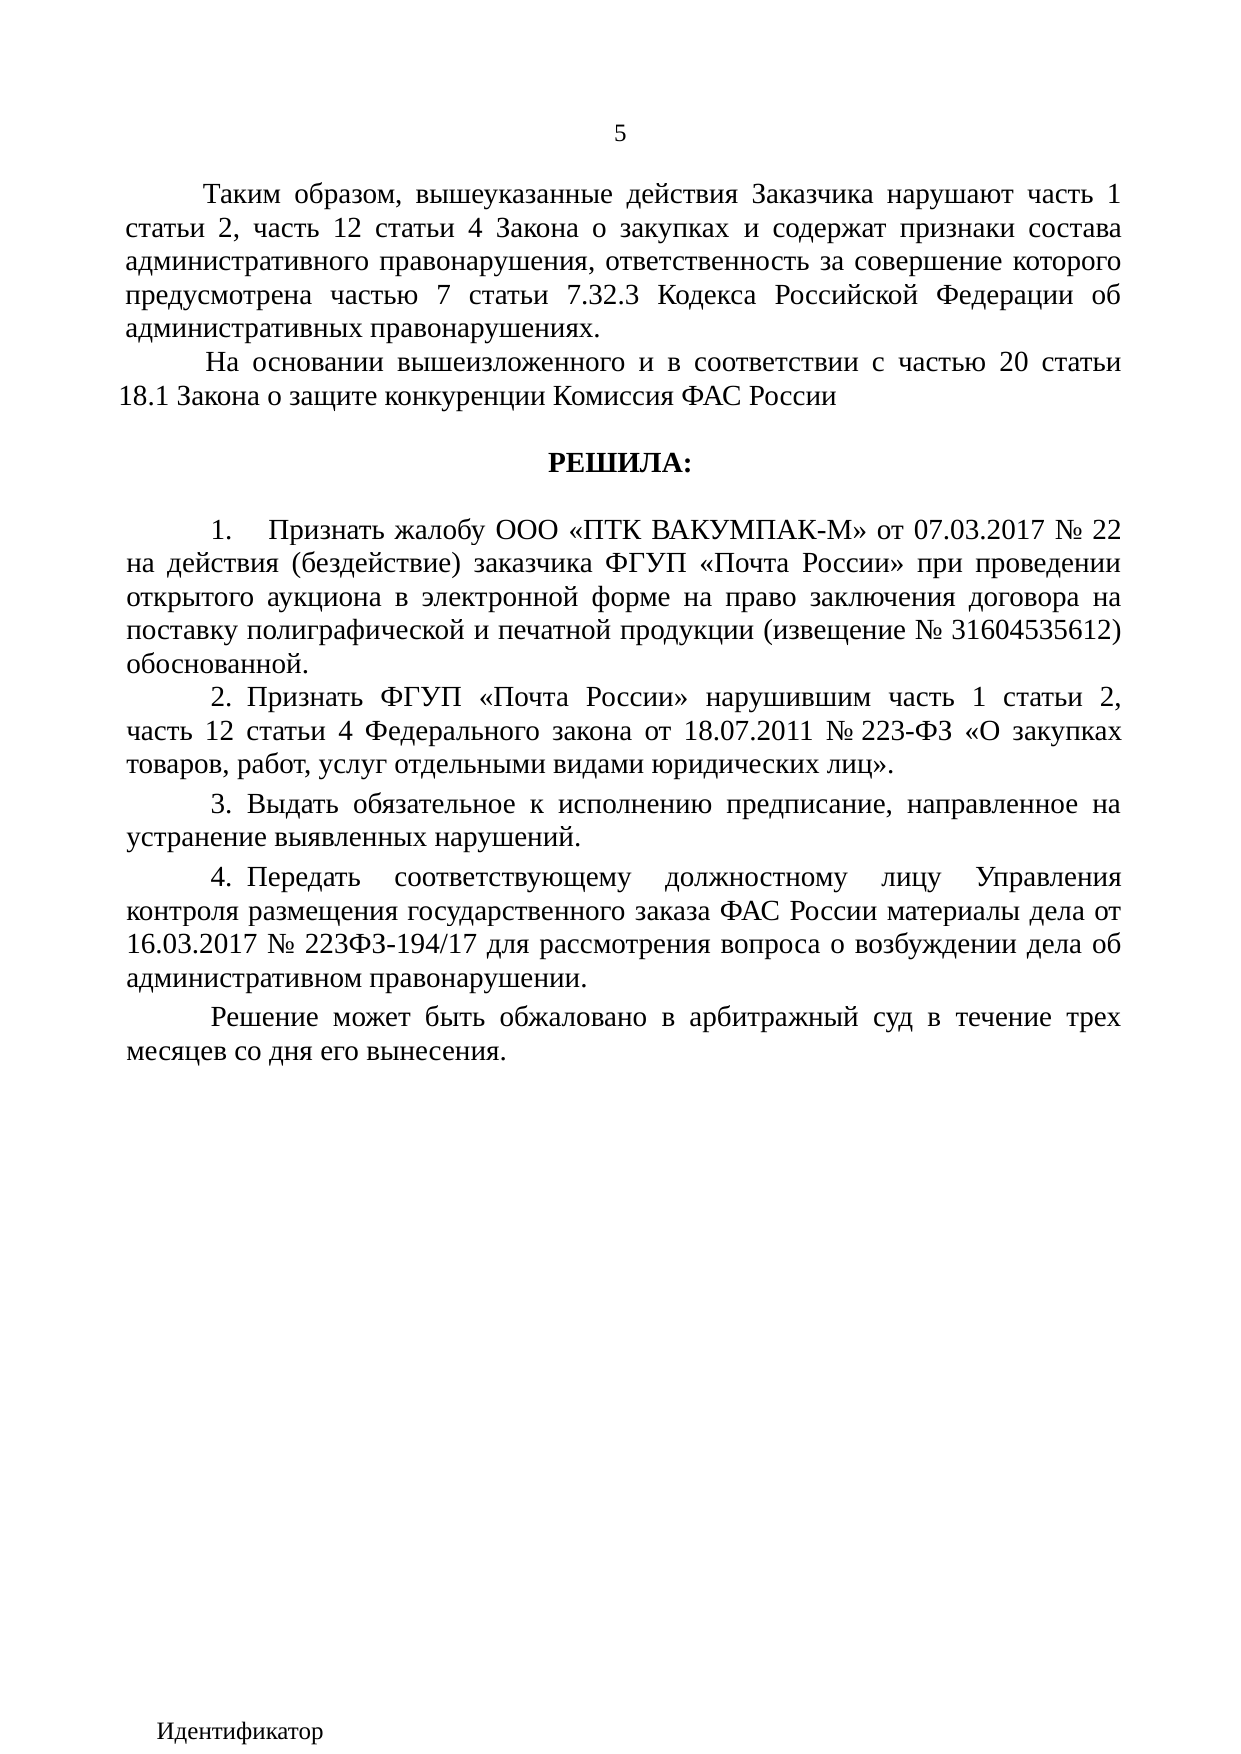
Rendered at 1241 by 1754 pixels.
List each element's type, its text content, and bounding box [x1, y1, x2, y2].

list Выдать обязательное к исполнению предписание, направленное на устранение выявленных нарушений. [126, 786, 1122, 853]
text Таким образом, вышеуказанные действия Заказчика нарушают часть 1 статьи 2, часть 12 статьи 4 Закона о закупках и содержат признаки состава административного правонарушения, ответственность за совершение которого предусмотрена частью 7 статьи 7.32.3 Кодекса Российской Федерации об административных правонарушениях. [125, 176, 1122, 344]
list Признать жалобу ООО «ПТК ВАКУМПАК-М» от 07.03.2017 № 22 на действия (бездействие) заказчика ФГУП «Почта России» при проведении открытого аукциона в электронной форме на право заключения договора на поставку полиграфической и печатной продукции (извещение № 31604535612) обоснованной. [126, 512, 1122, 679]
list Признать ФГУП «Почта России» нарушившим часть 1 статьи 2, часть 12 статьи 4 Федерального закона от 18.07.2011 № 223-ФЗ «О закупках товаров, работ, услуг отдельными видами юридических лиц». [126, 679, 1122, 780]
text На основании вышеизложенного и в соответствии с частью 20 статьи 18.1 Закона о защите конкуренции Комиссия ФАС России [118, 344, 1122, 411]
text Решение может быть обжаловано в арбитражный суд в течение трех месяцев со дня его вынесения. [126, 999, 1122, 1066]
list Передать соответствующему должностному лицу Управления контроля размещения государственного заказа ФАС России материалы дела от 16.03.2017 № 223ФЗ-194/17 для рассмотрения вопроса о возбуждении дела об административном правонарушении. [126, 859, 1122, 993]
text РЕШИЛА: [118, 445, 1122, 478]
